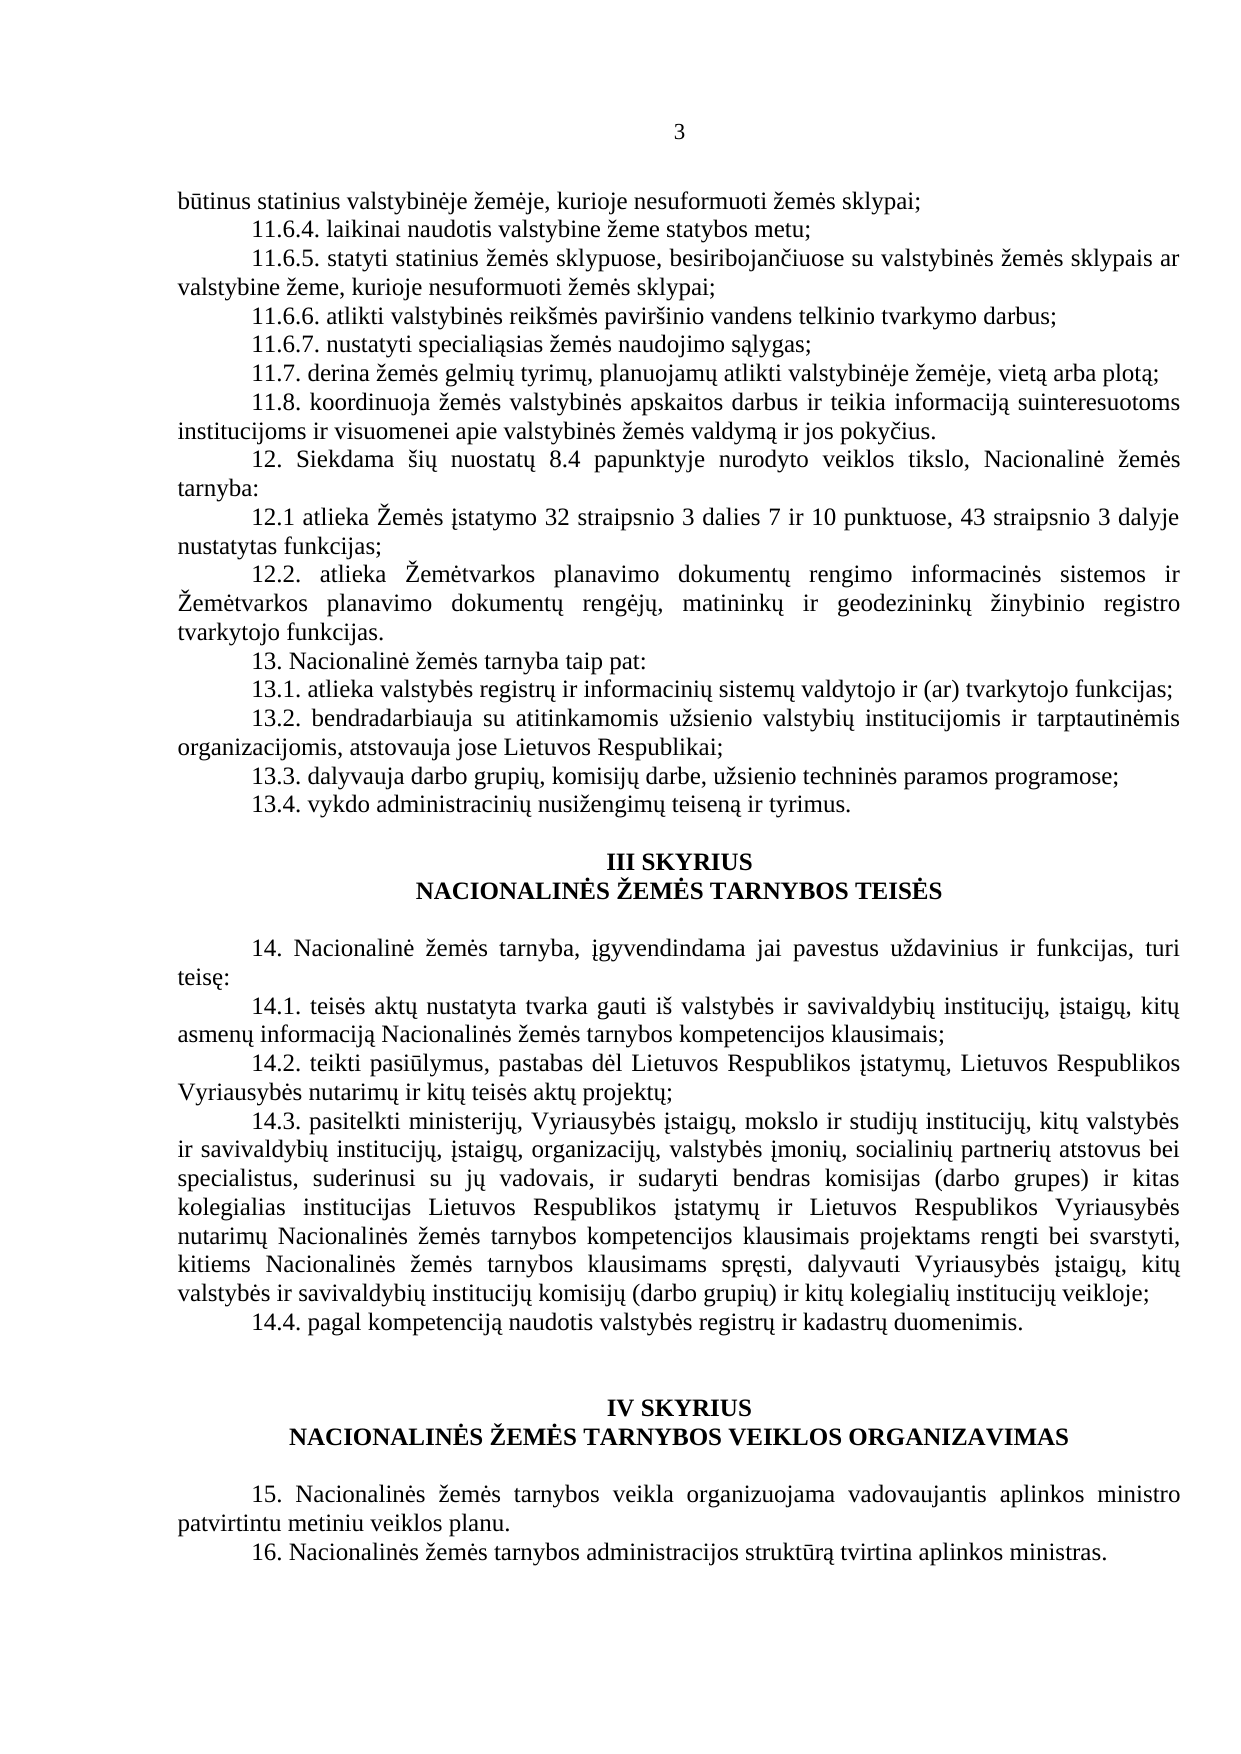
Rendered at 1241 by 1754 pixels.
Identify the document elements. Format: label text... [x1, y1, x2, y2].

text 11.6.5. statyti statinius žemės sklypuose, besiribojančiuose su valstybinės žemės sklypais ar valstybine žeme, kurioje nesuformuoti žemės sklypai; [177, 243, 1181, 301]
text NACIONALINĖS ŽEMĖS TARNYBOS TEISĖS [177, 876, 1181, 904]
text 13. Nacionalinė žemės tarnyba taip pat: [177, 646, 1181, 674]
text IV SKYRIUS [177, 1393, 1181, 1422]
text 11.6.7. nustatyti specialiąsias žemės naudojimo sąlygas; [177, 329, 1181, 358]
text NACIONALINĖS ŽEMĖS TARNYBOS VEIKLOS ORGANIZAVIMAS [177, 1422, 1181, 1451]
text 16. Nacionalinės žemės tarnybos administracijos struktūrą tvirtina aplinkos ministras. [177, 1537, 1181, 1566]
text 11.6.6. atlikti valstybinės reikšmės paviršinio vandens telkinio tvarkymo darbus; [177, 301, 1181, 329]
text 14.2. teikti pasiūlymus, pastabas dėl Lietuvos Respublikos įstatymų, Lietuvos Respublikos Vyriausybės nutarimų ir kitų teisės aktų projektų; [177, 1048, 1181, 1106]
text 14.1. teisės aktų nustatyta tvarka gauti iš valstybės ir savivaldybių institucijų, įstaigų, kitų asmenų informaciją Nacionalinės žemės tarnybos kompetencijos klausimais; [177, 991, 1181, 1048]
text 11.8. koordinuoja žemės valstybinės apskaitos darbus ir teikia informaciją suinteresuotoms institucijoms ir visuomenei apie valstybinės žemės valdymą ir jos pokyčius. [177, 387, 1181, 444]
text 14. Nacionalinė žemės tarnyba, įgyvendindama jai pavestus uždavinius ir funkcijas, turi teisę: [177, 933, 1181, 991]
text 13.2. bendradarbiauja su atitinkamomis užsienio valstybių institucijomis ir tarptautinėmis organizacijomis, atstovauja jose Lietuvos Respublikai; [177, 703, 1181, 761]
text 12. Siekdama šių nuostatų 8.4 papunktyje nurodyto veiklos tikslo, Nacionalinė žemės tarnyba: [177, 444, 1181, 502]
text 13.4. vykdo administracinių nusižengimų teiseną ir tyrimus. [177, 789, 1181, 818]
text 12.2. atlieka Žemėtvarkos planavimo dokumentų rengimo informacinės sistemos ir Žemėtvarkos planavimo dokumentų rengėjų, matininkų ir geodezininkų žinybinio registro tvarkytojo funkcijas. [177, 559, 1181, 646]
text 12.1 atlieka Žemės įstatymo 32 straipsnio 3 dalies 7 ir 10 punktuose, 43 straipsnio 3 dalyje nustatytas funkcijas; [177, 502, 1181, 559]
text būtinus statinius valstybinėje žemėje, kurioje nesuformuoti žemės sklypai; [177, 186, 1181, 214]
text 13.3. dalyvauja darbo grupių, komisijų darbe, užsienio techninės paramos programose; [177, 761, 1181, 789]
text 14.3. pasitelkti ministerijų, Vyriausybės įstaigų, mokslo ir studijų institucijų, kitų valstybės ir savivaldybių institucijų, įstaigų, organizacijų, valstybės įmonių, socialinių partnerių atstovus bei specialistus, suderinusi su jų vadovais, ir sudaryti bendras komisijas (darbo grupes) ir kitas kolegialias institucijas Lietuvos Respublikos įstatymų ir Lietuvos Respublikos Vyriausybės nutarimų Nacionalinės žemės tarnybos kompetencijos klausimais projektams rengti bei svarstyti, kitiems Nacionalinės žemės tarnybos klausimams spręsti, dalyvauti Vyriausybės įstaigų, kitų valstybės ir savivaldybių institucijų komisijų (darbo grupių) ir kitų kolegialių institucijų veikloje; [177, 1106, 1181, 1307]
text 14.4. pagal kompetenciją naudotis valstybės registrų ir kadastrų duomenimis. [177, 1307, 1181, 1336]
text III SKYRIUS [177, 847, 1181, 876]
text 15. Nacionalinės žemės tarnybos veikla organizuojama vadovaujantis aplinkos ministro patvirtintu metiniu veiklos planu. [177, 1479, 1181, 1537]
text 13.1. atlieka valstybės registrų ir informacinių sistemų valdytojo ir (ar) tvarkytojo funkcijas; [177, 674, 1181, 703]
text 11.6.4. laikinai naudotis valstybine žeme statybos metu; [177, 214, 1181, 243]
text 11.7. derina žemės gelmių tyrimų, planuojamų atlikti valstybinėje žemėje, vietą arba plotą; [177, 358, 1181, 387]
